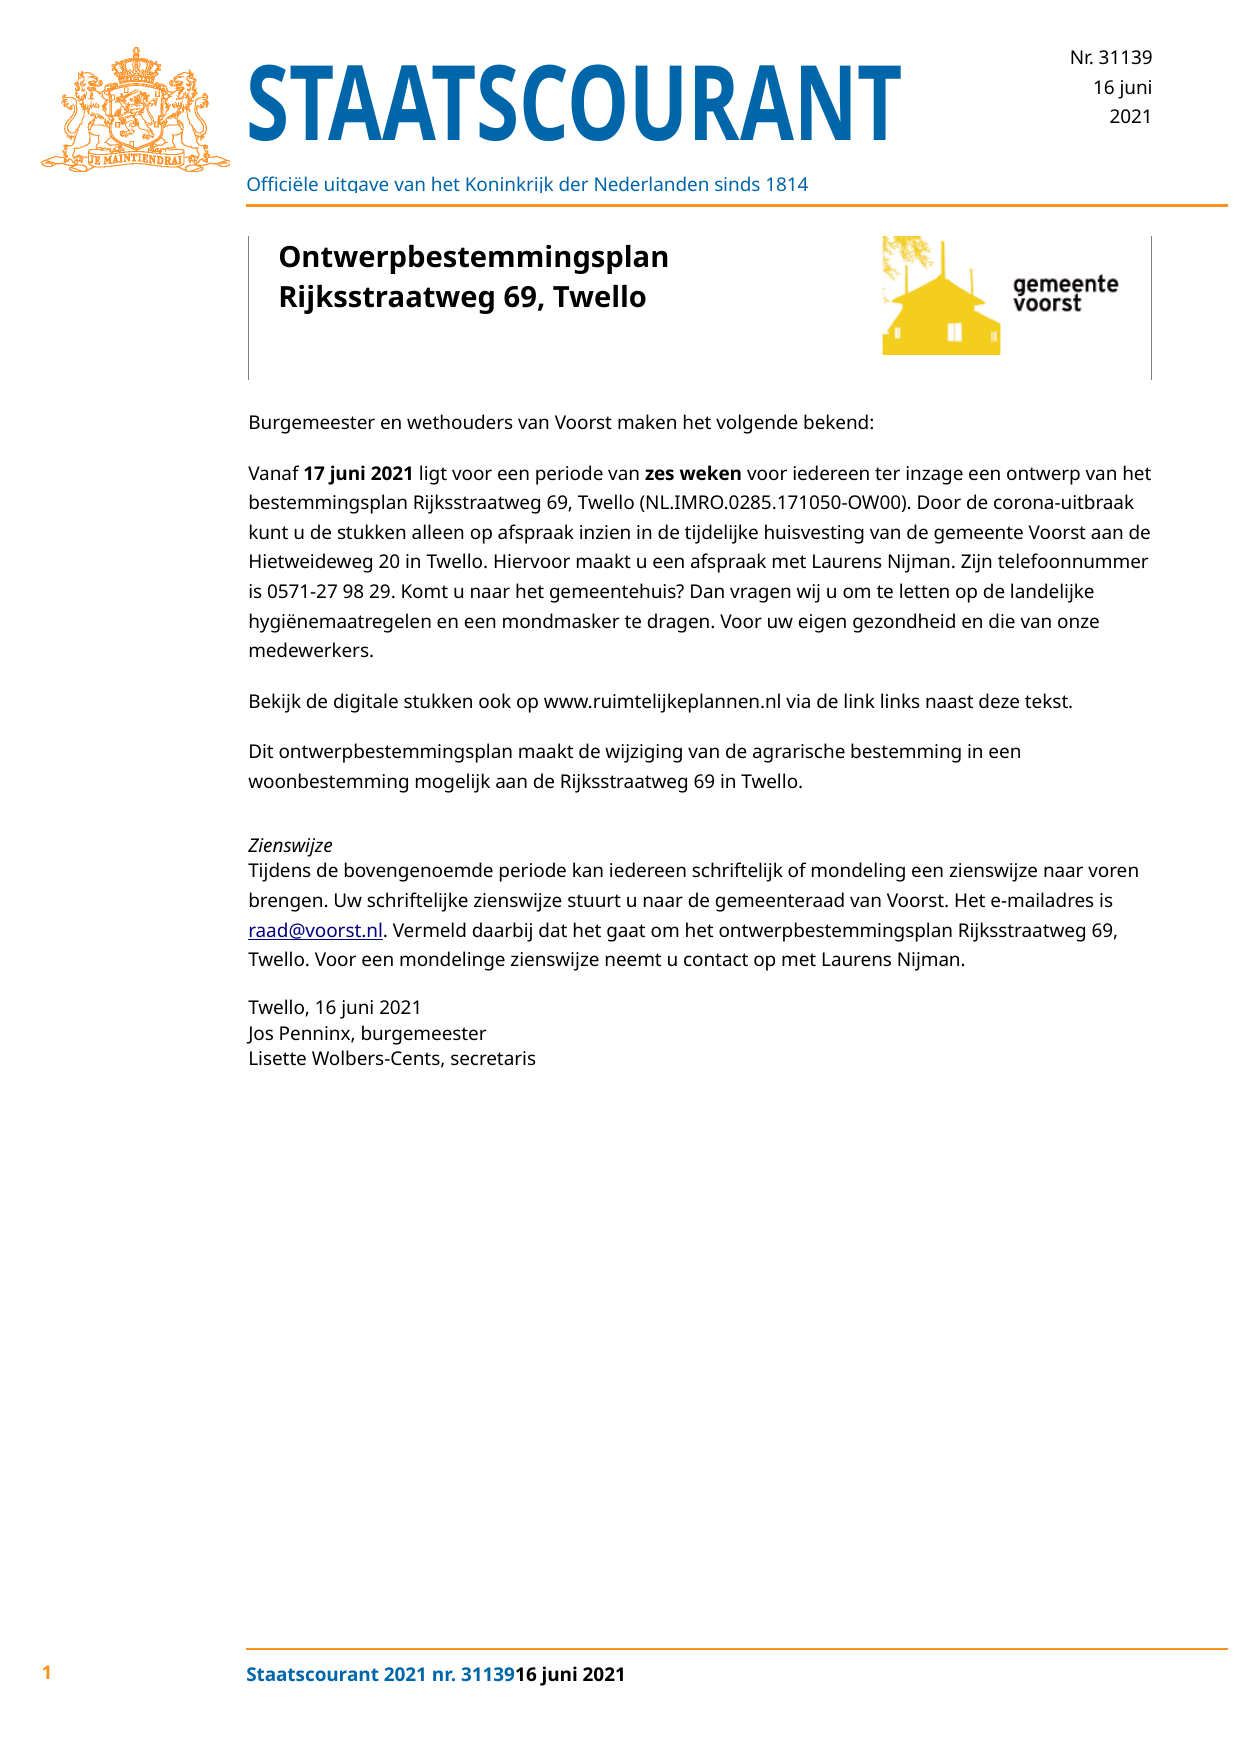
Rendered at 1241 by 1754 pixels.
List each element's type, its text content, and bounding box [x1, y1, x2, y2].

text Twello, 16 juni 2021 [248, 994, 1152, 1020]
picture [41, 47, 231, 172]
text Jos Penninx, burgemeester [248, 1020, 1152, 1046]
text Bekijk de digitale stukken ook op www.ruimtelijkeplannen.nl via de link links naast deze tekst. [248, 688, 1152, 714]
text Zienswijze [248, 832, 1152, 858]
table_header [850, 236, 1151, 380]
table_header Ontwerpbestemmingsplan Rijksstraatweg 69, Twello [249, 236, 850, 380]
text Lisette Wolbers-Cents, secretaris [248, 1046, 1152, 1071]
text Burgemeester en wethouders van Voorst maken het volgende bekend: [248, 409, 1152, 435]
text Dit ontwerpbestemmingsplan maakt de wijziging van de agrarische bestemming in een woonbestemming mogelijk aan de Rijksstraatweg 69 in Twello. [248, 738, 1152, 794]
text Tijdens de bovengenoemde periode kan iedereen schriftelijk of mondeling een zienswijze naar voren brengen. Uw schriftelijke zienswijze stuurt u naar de gemeenteraad van Voorst. Het e-mailadres is raad@voorst.nl. Vermeld daarbij dat het gaat om het ontwerpbestemmingsplan Rijksstraatweg 69, Twello. Voor een mondelinge zienswijze neemt u contact op met Laurens Nijman. [248, 858, 1152, 972]
text Vanaf 17 juni 2021 ligt voor een periode van zes weken voor iedereen ter inzage een ontwerp van het bestemmingsplan Rijksstraatweg 69, Twello (NL.IMRO.0285.171050-OW00). Door de corona-uitbraak kunt u de stukken alleen op afspraak inzien in de tijdelijke huisvesting van de gemeente Voorst aan de Hietweideweg 20 in Twello. Hiervoor maakt u een afspraak met Laurens Nijman. Zijn telefoonnummer is 0571-27 98 29. Komt u naar het gemeentehuis? Dan vragen wij u om te letten op de landelijke hygiënemaatregelen en een mondmasker te dragen. Voor uw eigen gezondheid en die van onze medewerkers. [248, 460, 1152, 663]
picture [882, 236, 1119, 355]
